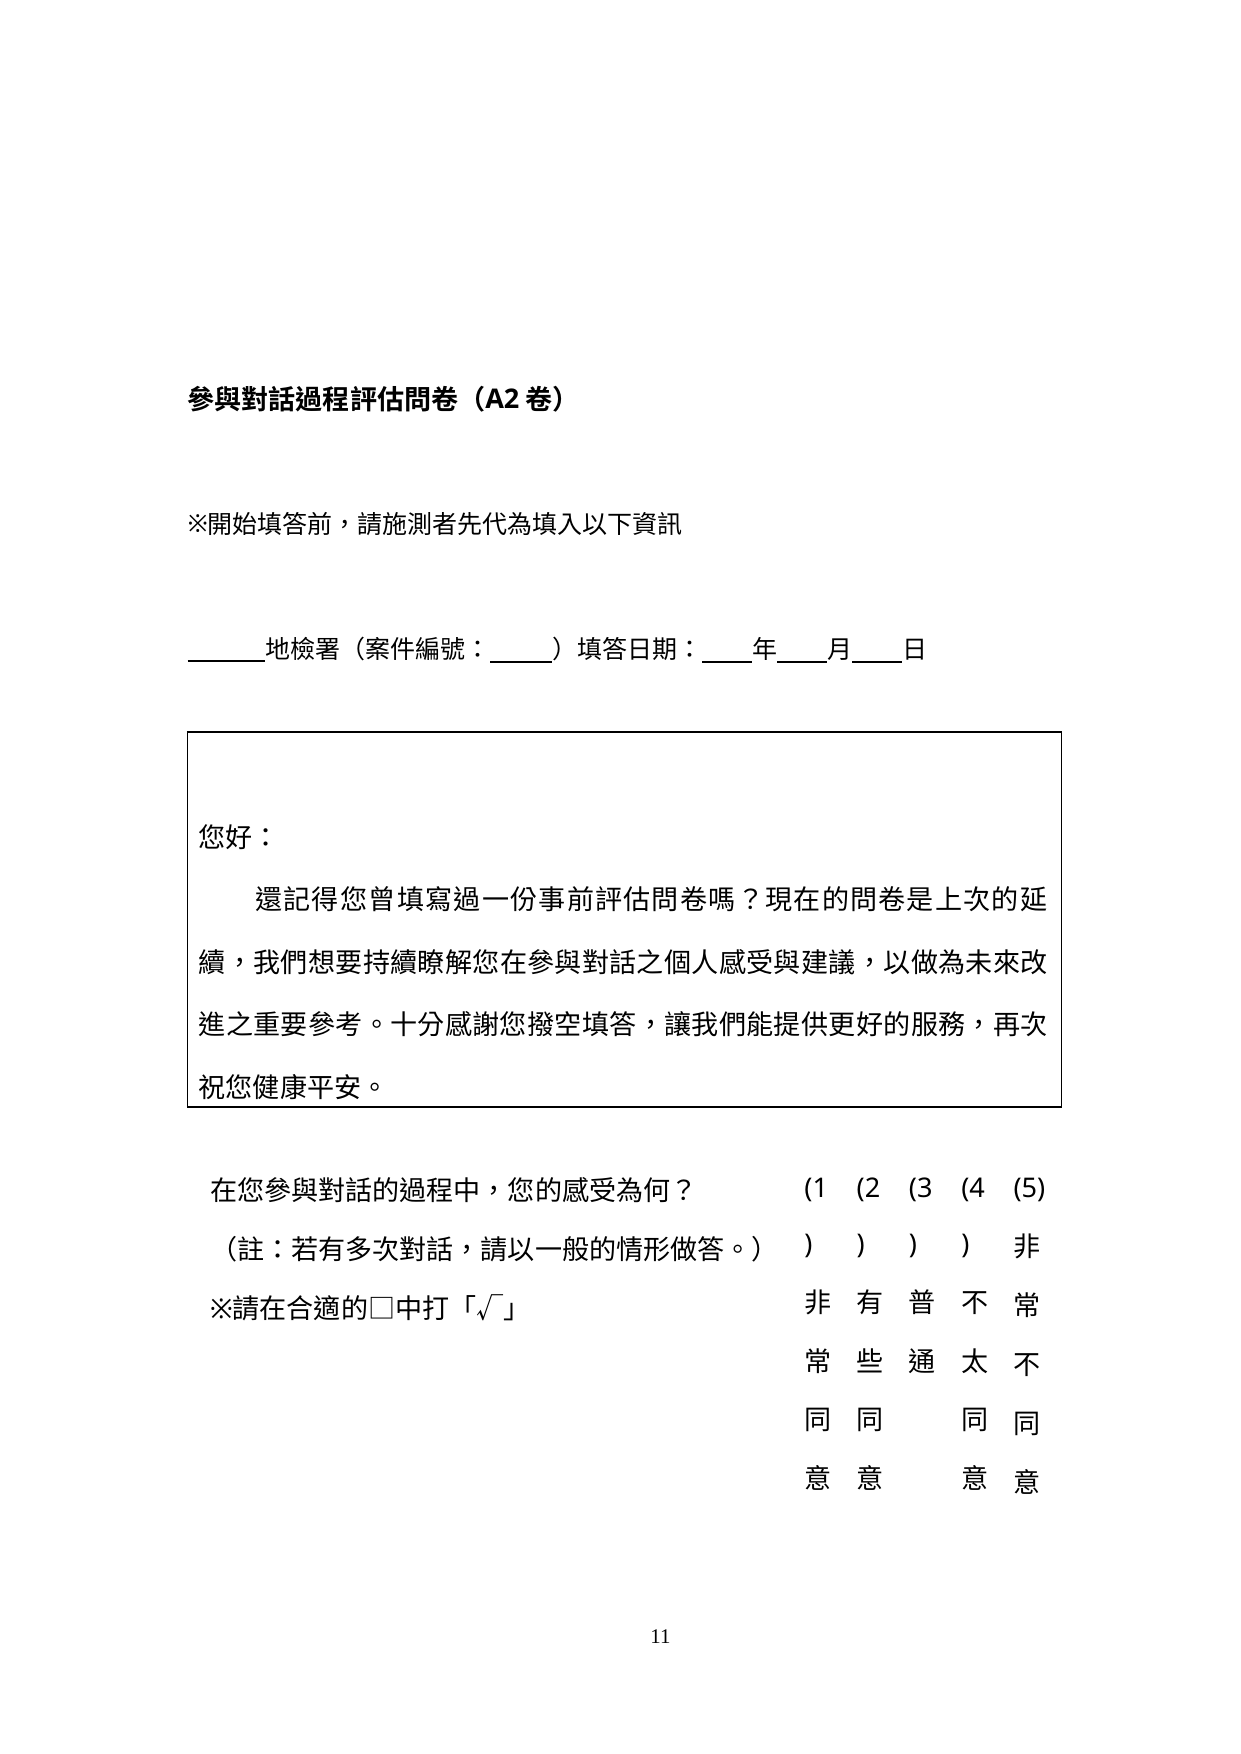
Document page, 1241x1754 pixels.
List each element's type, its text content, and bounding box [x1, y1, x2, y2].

table_cell [187, 1106, 1072, 1516]
table_header 您好： 還記得您曾填寫過一份事前評估問卷嗎？現在的問卷是上次的延續，我們想要持續瞭解您在參與對話之個人感受與建議，以做為未來改進之重要參考。十分感謝您撥空填答，讓我們能提供更好的服務，再次祝您健康平安。 [188, 733, 1061, 1106]
text 參與對話過程評估問卷（A2卷） [187, 356, 1053, 419]
text 地檢署（案件編號： ）填答日期： 年 月 日 [187, 606, 1053, 669]
table_header (4)不太同意 [950, 1169, 1002, 1516]
table_header (1)非常同意 [793, 1169, 845, 1516]
table_header [1062, 731, 1072, 1106]
table_header 在您參與對話的過程中，您的感受為何？ （註：若有多次對話，請以一般的情形做答。） ※請在合適的□中打「√」 [199, 1169, 793, 1516]
table_header (2)有些同意 [845, 1169, 897, 1516]
table_header (3)普通 [898, 1169, 950, 1516]
table_header (5)非常不同意 [1002, 1169, 1061, 1516]
text ※開始填答前，請施測者先代為填入以下資訊 [187, 481, 1053, 544]
